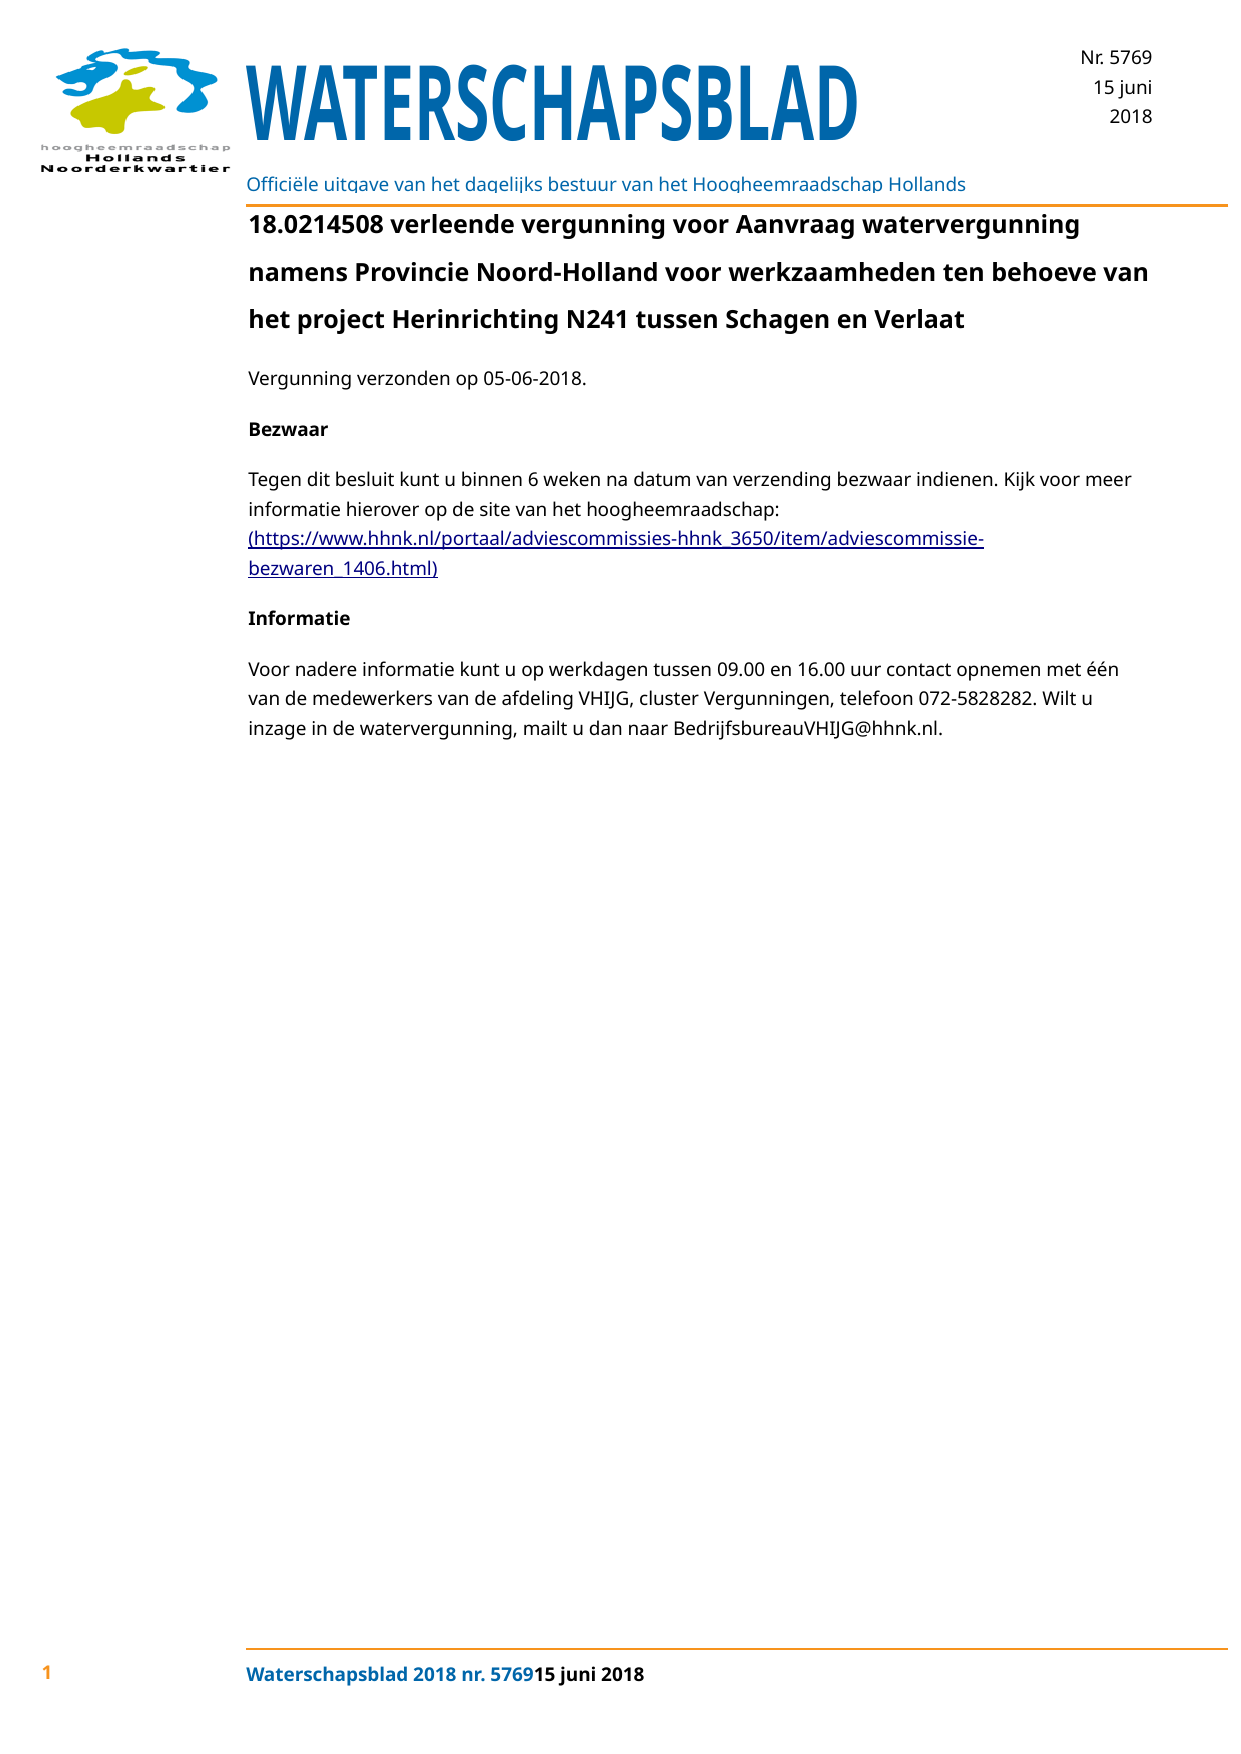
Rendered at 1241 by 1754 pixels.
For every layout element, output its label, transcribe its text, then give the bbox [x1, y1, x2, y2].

text Bezwaar [248, 416, 1152, 442]
text Tegen dit besluit kunt u binnen 6 weken na datum van verzending bezwaar indienen. Kijk voor meer informatie hierover op de site van het hoogheemraadschap: (https://www.hhnk.nl/portaal/adviescommissies-hhnk_3650/item/adviescommissie-bezwaren_1406.html) [248, 466, 1152, 581]
text Informatie [248, 606, 1152, 631]
text Vergunning verzonden op 05-06-2018. [248, 366, 1152, 391]
text Voor nadere informatie kunt u op werkdagen tussen 09.00 en 16.00 uur contact opnemen met één van de medewerkers van de afdeling VHIJG, cluster Vergunningen, telefoon 072-5828282. Wilt u inzage in de watervergunning, mailt u dan naar BedrijfsbureauVHIJG@hhnk.nl. [248, 656, 1152, 741]
picture [41, 47, 231, 172]
text 18.0214508 verleende vergunning voor Aanvraag watervergunning namens Provincie Noord-Holland voor werkzaamheden ten behoeve van het project Herinrichting N241 tussen Schagen en Verlaat [248, 207, 1152, 336]
